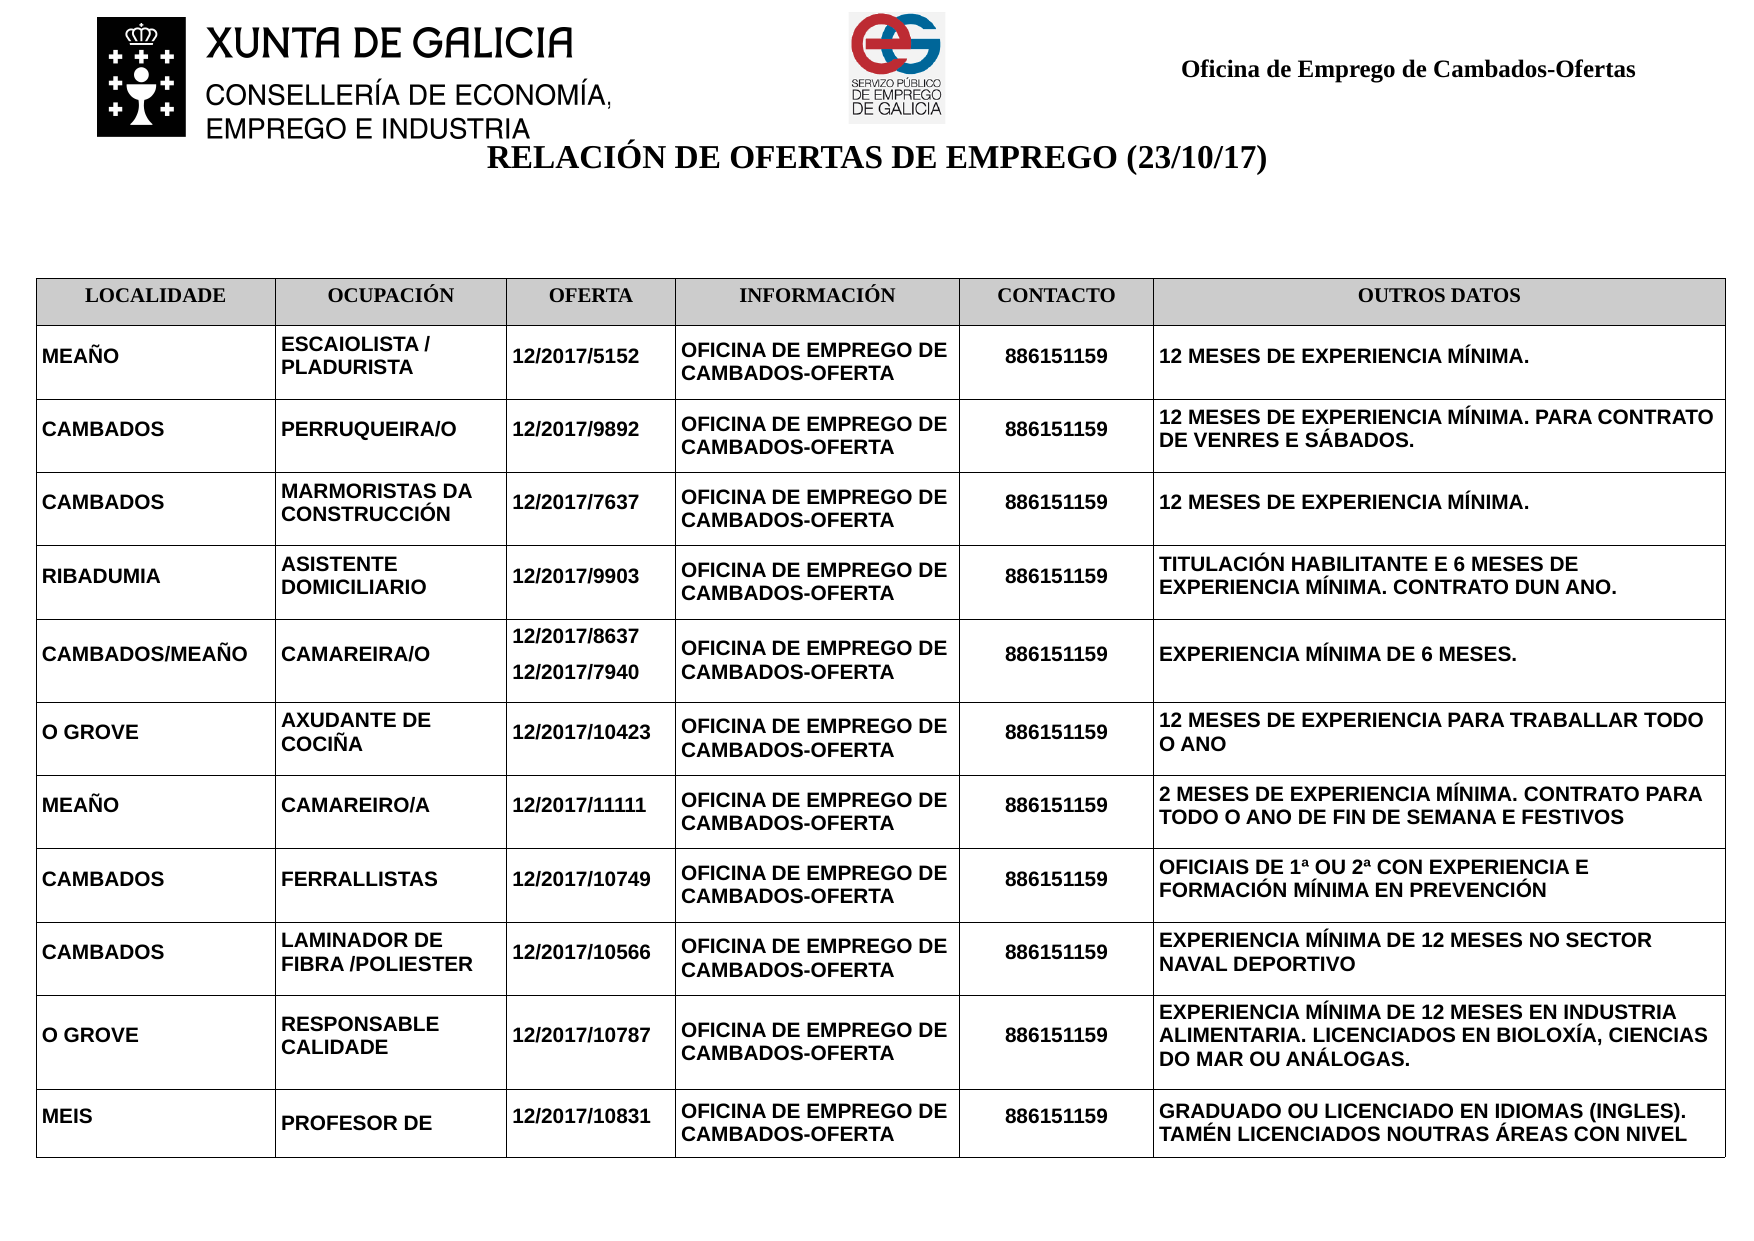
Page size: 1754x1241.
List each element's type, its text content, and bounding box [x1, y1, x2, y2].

table_header OCUPACIÓN [276, 279, 506, 325]
table_cell EXPERIENCIA MÍNIMA DE 12 MESES EN INDUSTRIA ALIMENTARIA. LICENCIADOS EN BIOLOXÍA, CIENCIAS DO MAR OU ANÁLOGAS. [1154, 996, 1725, 1089]
table_cell CAMBADOS [37, 473, 275, 545]
table_cell PERRUQUEIRA/O [276, 400, 506, 472]
table_cell CAMAREIRO/A [276, 776, 506, 848]
table_cell 12 MESES DE EXPERIENCIA MÍNIMA. [1154, 326, 1725, 399]
table_cell 12/2017/10566 [507, 923, 675, 995]
table_cell CAMBADOS [37, 400, 275, 472]
table_cell OFICIAIS DE 1ª OU 2ª CON EXPERIENCIA E FORMACIÓN MÍNIMA EN PREVENCIÓN [1154, 849, 1725, 922]
table_cell OFICINA DE EMPREGO DE CAMBADOS-OFERTA [676, 473, 959, 545]
table_cell 886151159 [960, 1090, 1153, 1157]
table_cell 886151159 [960, 849, 1153, 922]
table_cell OFICINA DE EMPREGO DE CAMBADOS-OFERTA [676, 1090, 959, 1157]
table_cell OFICINA DE EMPREGO DE CAMBADOS-OFERTA [676, 776, 959, 848]
table_cell 2 MESES DE EXPERIENCIA MÍNIMA. CONTRATO PARA TODO O ANO DE FIN DE SEMANA E FESTIVOS [1154, 776, 1725, 848]
table_cell EXPERIENCIA MÍNIMA DE 12 MESES NO SECTOR NAVAL DEPORTIVO [1154, 923, 1725, 995]
table_header LOCALIDADE [37, 279, 275, 325]
table_cell OFICINA DE EMPREGO DE CAMBADOS-OFERTA [676, 400, 959, 472]
table_header OFERTA [507, 279, 675, 325]
table_cell FERRALLISTAS [276, 849, 506, 922]
table_cell 886151159 [960, 326, 1153, 399]
table_cell CAMBADOS [37, 923, 275, 995]
table_cell MEAÑO [37, 776, 275, 848]
table_cell 886151159 [960, 546, 1153, 619]
table_cell 886151159 [960, 776, 1153, 848]
table_cell 12 MESES DE EXPERIENCIA MÍNIMA. PARA CONTRATO DE VENRES E SÁBADOS. [1154, 400, 1725, 472]
table_cell 12 MESES DE EXPERIENCIA PARA TRABALLAR TODO O ANO [1154, 703, 1725, 775]
table_cell MEAÑO [37, 326, 275, 399]
table_header OUTROS DATOS [1154, 279, 1725, 325]
table_cell 12/2017/10787 [507, 996, 675, 1089]
table_cell 886151159 [960, 996, 1153, 1089]
table_cell CAMBADOS/MEAÑO [37, 620, 275, 702]
table_cell 12/2017/10749 [507, 849, 675, 922]
table_cell 12/2017/9903 [507, 546, 675, 619]
table_cell MEIS [37, 1090, 275, 1157]
table_cell CAMAREIRA/O [276, 620, 506, 702]
table_cell 886151159 [960, 703, 1153, 775]
table_cell PROFESOR DE [276, 1090, 506, 1157]
table_cell OFICINA DE EMPREGO DE CAMBADOS-OFERTA [676, 996, 959, 1089]
picture [97, 17, 611, 139]
table_cell RIBADUMIA [37, 546, 275, 619]
table_cell TITULACIÓN HABILITANTE E 6 MESES DE EXPERIENCIA MÍNIMA. CONTRATO DUN ANO. [1154, 546, 1725, 619]
table_cell RESPONSABLE CALIDADE [276, 996, 506, 1089]
table_cell OFICINA DE EMPREGO DE CAMBADOS-OFERTA [676, 620, 959, 702]
table_cell EXPERIENCIA MÍNIMA DE 6 MESES. [1154, 620, 1725, 702]
table_cell ESCAIOLISTA / PLADURISTA [276, 326, 506, 399]
table_cell OFICINA DE EMPREGO DE CAMBADOS-OFERTA [676, 326, 959, 399]
table_cell 12/2017/8637 12/2017/7940 [507, 620, 675, 702]
table_cell ASISTENTE DOMICILIARIO [276, 546, 506, 619]
table_cell 12/2017/10423 [507, 703, 675, 775]
table_cell 12/2017/10831 [507, 1090, 675, 1157]
table_cell CAMBADOS [37, 849, 275, 922]
table_cell 886151159 [960, 923, 1153, 995]
table_cell OFICINA DE EMPREGO DE CAMBADOS-OFERTA [676, 703, 959, 775]
table_cell 12 MESES DE EXPERIENCIA MÍNIMA. [1154, 473, 1725, 545]
table_cell LAMINADOR DE FIBRA /POLIESTER [276, 923, 506, 995]
table_header INFORMACIÓN [676, 279, 959, 325]
table_cell GRADUADO OU LICENCIADO EN IDIOMAS (INGLES). TAMÉN LICENCIADOS NOUTRAS ÁREAS CON NIVEL [1154, 1090, 1725, 1157]
table_cell 12/2017/11111 [507, 776, 675, 848]
table_cell 12/2017/9892 [507, 400, 675, 472]
table_cell OFICINA DE EMPREGO DE CAMBADOS-OFERTA [676, 849, 959, 922]
table_cell MARMORISTAS DA CONSTRUCCIÓN [276, 473, 506, 545]
table_cell 12/2017/7637 [507, 473, 675, 545]
table_cell O GROVE [37, 996, 275, 1089]
picture [848, 12, 946, 124]
table_cell 12/2017/5152 [507, 326, 675, 399]
table_cell 886151159 [960, 400, 1153, 472]
table_cell OFICINA DE EMPREGO DE CAMBADOS-OFERTA [676, 923, 959, 995]
table_cell AXUDANTE DE COCIÑA [276, 703, 506, 775]
table_cell 886151159 [960, 473, 1153, 545]
table_cell O GROVE [37, 703, 275, 775]
table_header CONTACTO [960, 279, 1153, 325]
table_cell OFICINA DE EMPREGO DE CAMBADOS-OFERTA [676, 546, 959, 619]
table_cell 886151159 [960, 620, 1153, 702]
